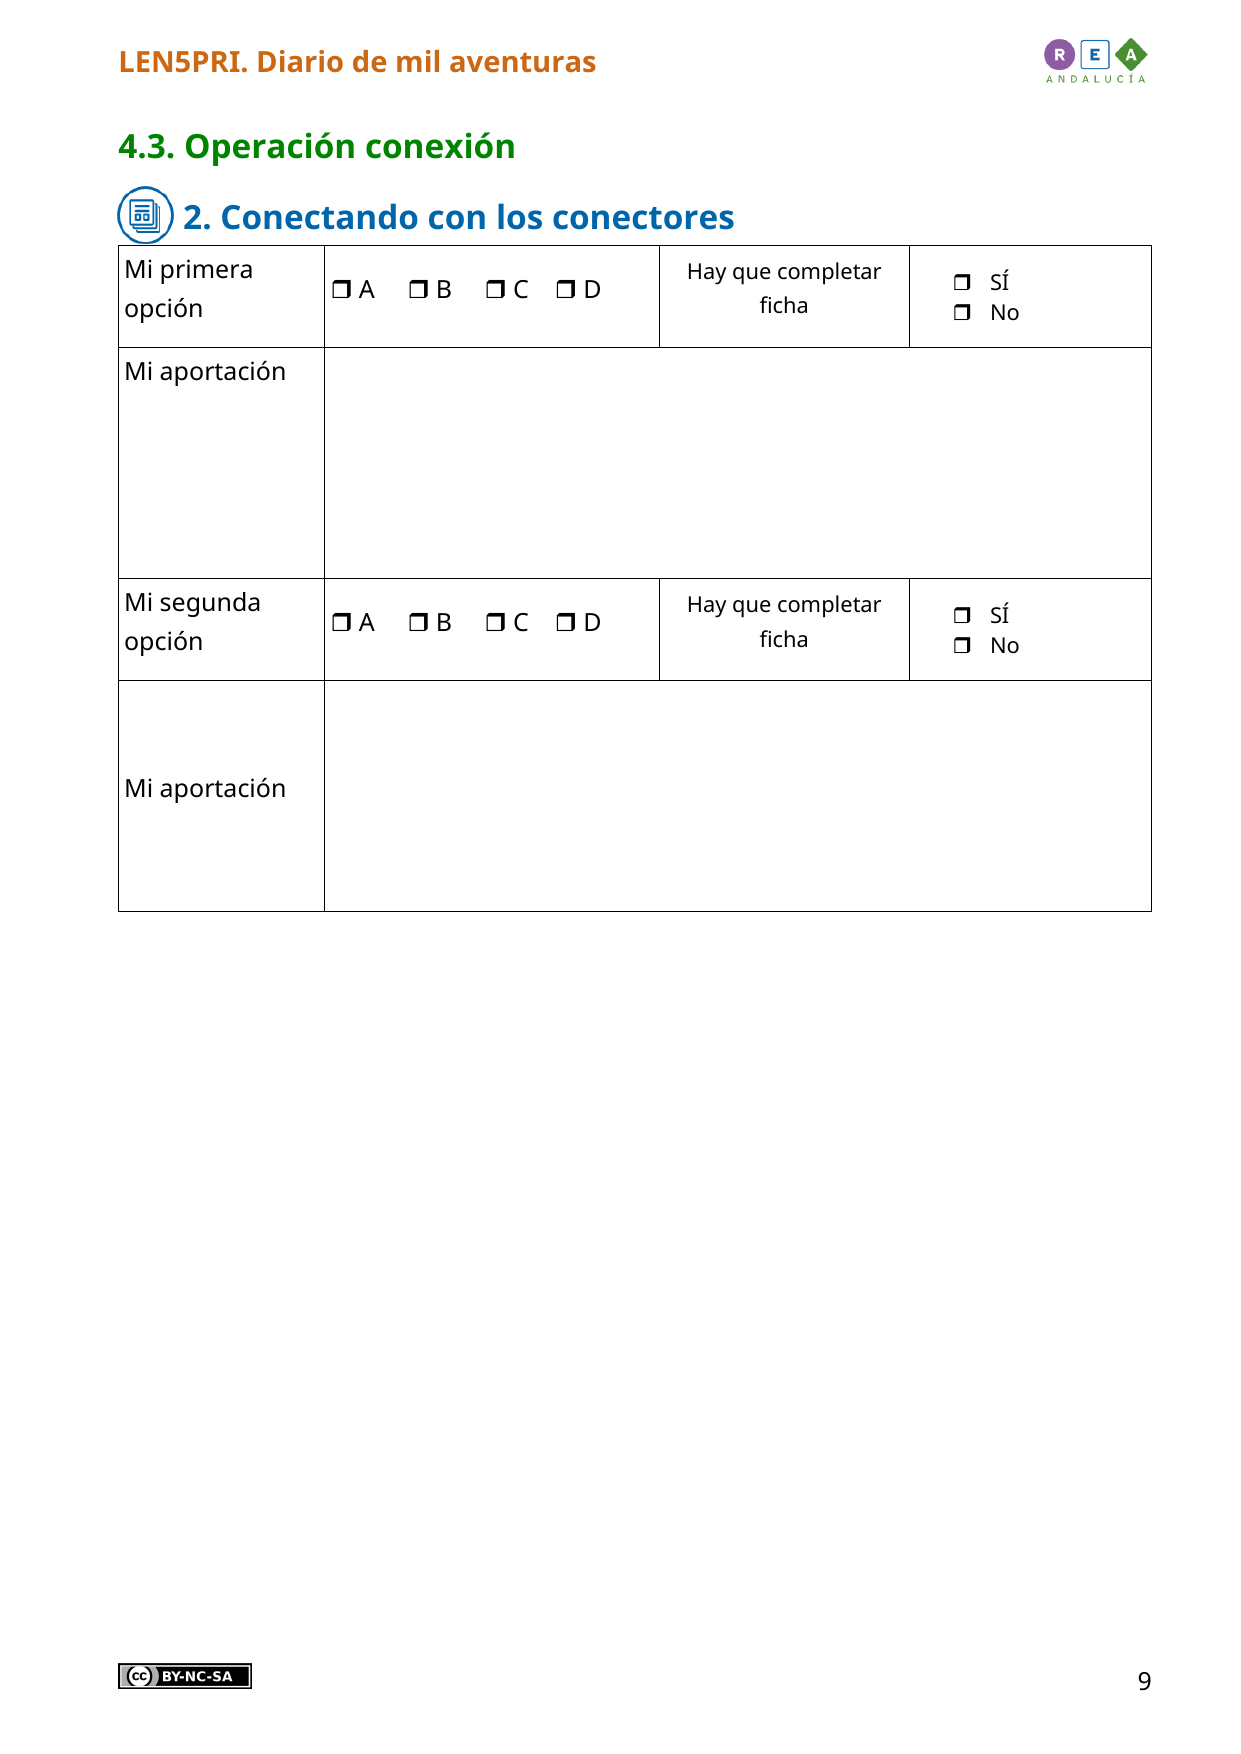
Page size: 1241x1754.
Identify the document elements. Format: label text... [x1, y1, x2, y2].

text 2. Conectando con los conectores [175, 193, 1152, 239]
table_header Hay que completar ficha [660, 246, 909, 347]
table_cell Hay que completar ficha [660, 579, 909, 680]
picture [118, 1663, 536, 1698]
table_header  A  B  C  D [325, 246, 659, 347]
subtitle 4.3. Operación conexión [118, 123, 1152, 168]
table_cell Mi aportación [119, 681, 324, 911]
picture [1039, 33, 1152, 88]
table_cell  A  B  C  D [325, 579, 659, 680]
table_cell [325, 681, 1151, 911]
table_cell Mi aportación [119, 348, 324, 578]
table_cell [325, 348, 1151, 578]
table_cell Mi segunda opción [119, 579, 324, 680]
picture [115, 185, 175, 244]
table_header SÍ No [910, 246, 1151, 347]
table_cell SÍ No [910, 579, 1151, 680]
table_header Mi primera opción [119, 246, 324, 347]
